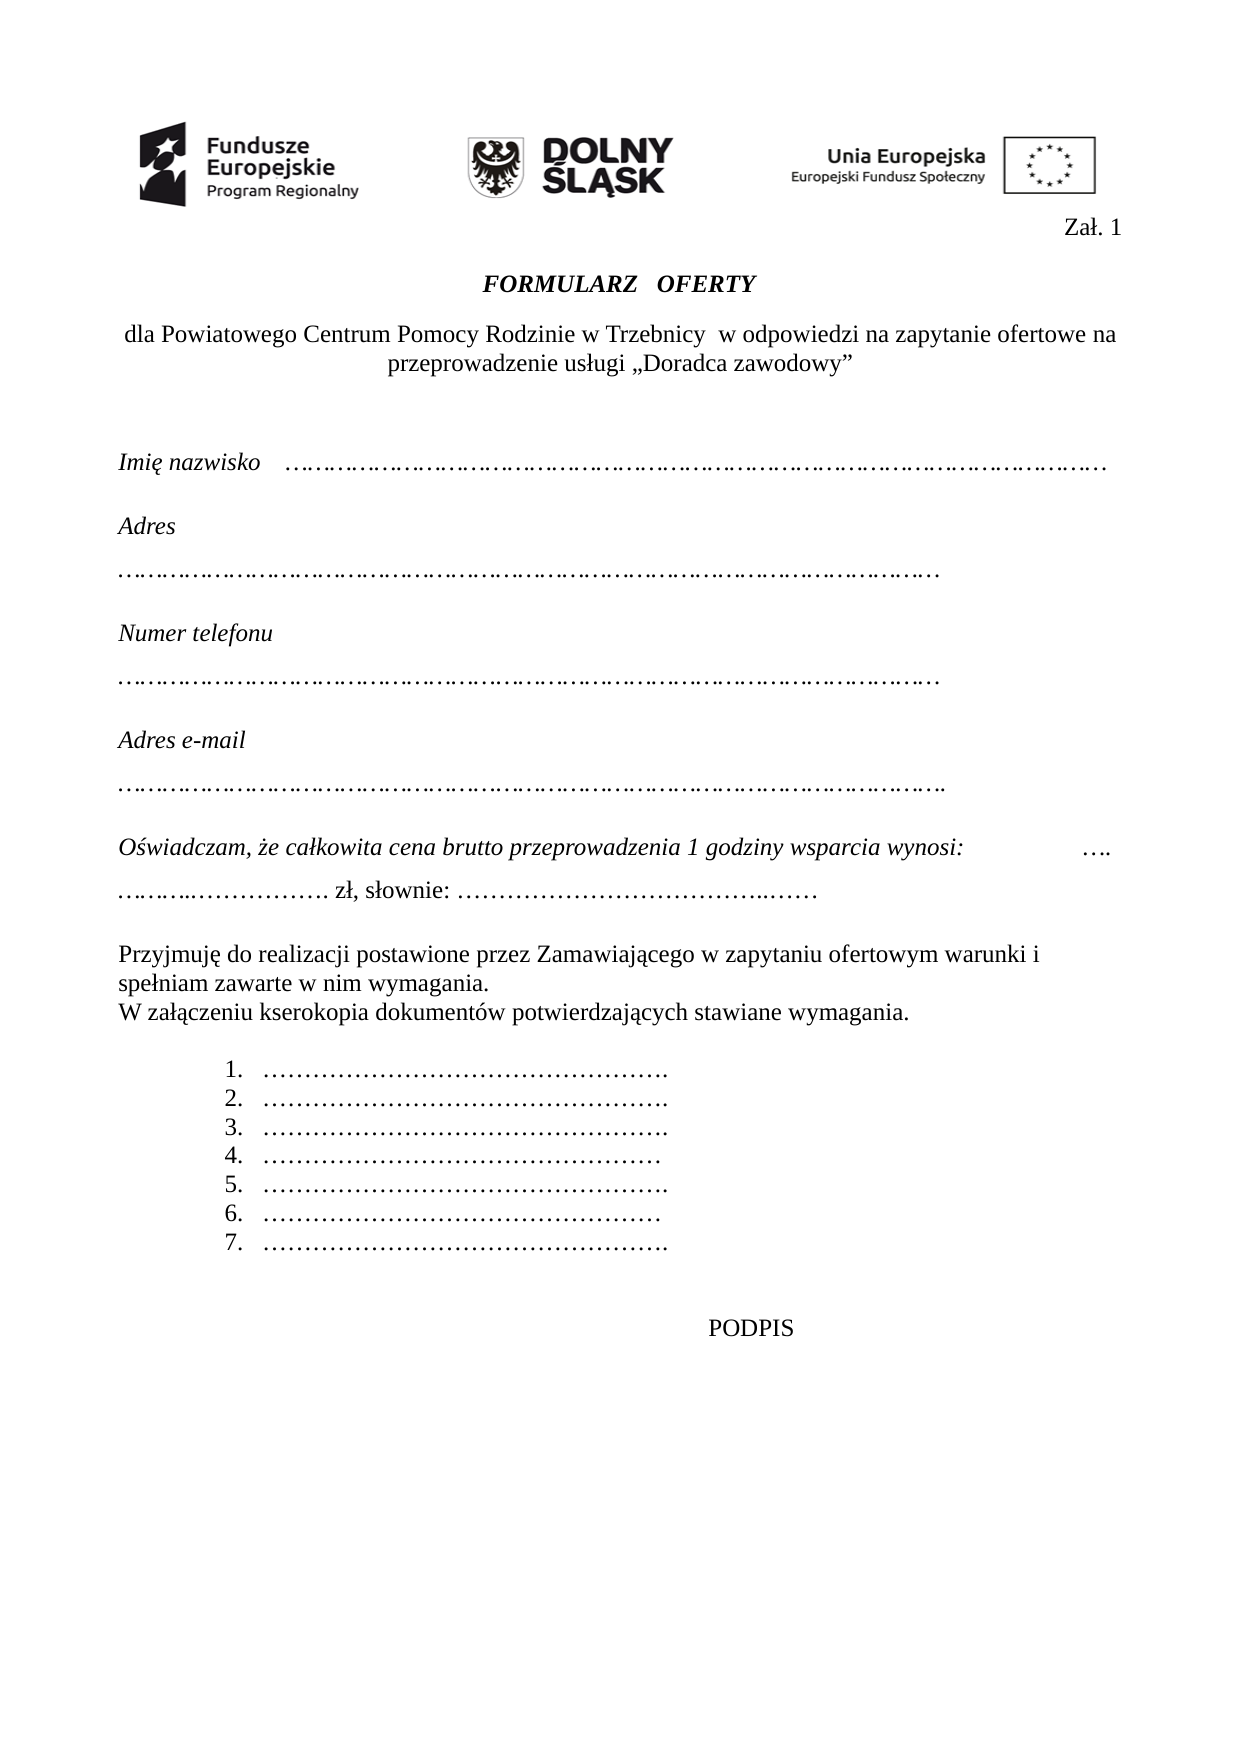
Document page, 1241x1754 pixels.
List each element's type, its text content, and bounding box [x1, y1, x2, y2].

list …………………………………………. [224, 1227, 1122, 1256]
text Adres e-mail …………………………………………………………………………………………………. [118, 725, 1122, 797]
list …………………………………………. [224, 1169, 1122, 1198]
text W załączeniu kserokopia dokumentów potwierdzających stawiane wymagania. [118, 997, 1122, 1026]
text Adres ………………………………………………………………………………………………… [118, 511, 1122, 583]
text Oświadczam, że całkowita cena brutto przeprowadzenia 1 godziny wsparcia wynosi: ….………..……………. zł, słownie: ………………………………..…… [118, 832, 1122, 904]
text FORMULARZ OFERTY [118, 269, 1122, 298]
text Imię nazwisko ………………………………………………………………………………………………… [118, 447, 1122, 476]
text Numer telefonu ………………………………………………………………………………………………… [118, 618, 1122, 690]
text Przyjmuję do realizacji postawione przez Zamawiającego w zapytaniu ofertowym warunki i spełniam zawarte w nim wymagania. [118, 939, 1122, 997]
list ………………………………………… [224, 1198, 1122, 1227]
text dla Powiatowego Centrum Pomocy Rodzinie w Trzebnicy w odpowiedzi na zapytanie ofertowe na przeprowadzenie usługi „Doradca zawodowy” [118, 319, 1122, 377]
list …………………………………………. [224, 1112, 1122, 1141]
list ………………………………………… [224, 1141, 1122, 1169]
list …………………………………………. [224, 1054, 1122, 1083]
text Zał. 1 [193, 176, 1122, 241]
list …………………………………………. [224, 1083, 1122, 1112]
text PODPIS [708, 1313, 1122, 1342]
